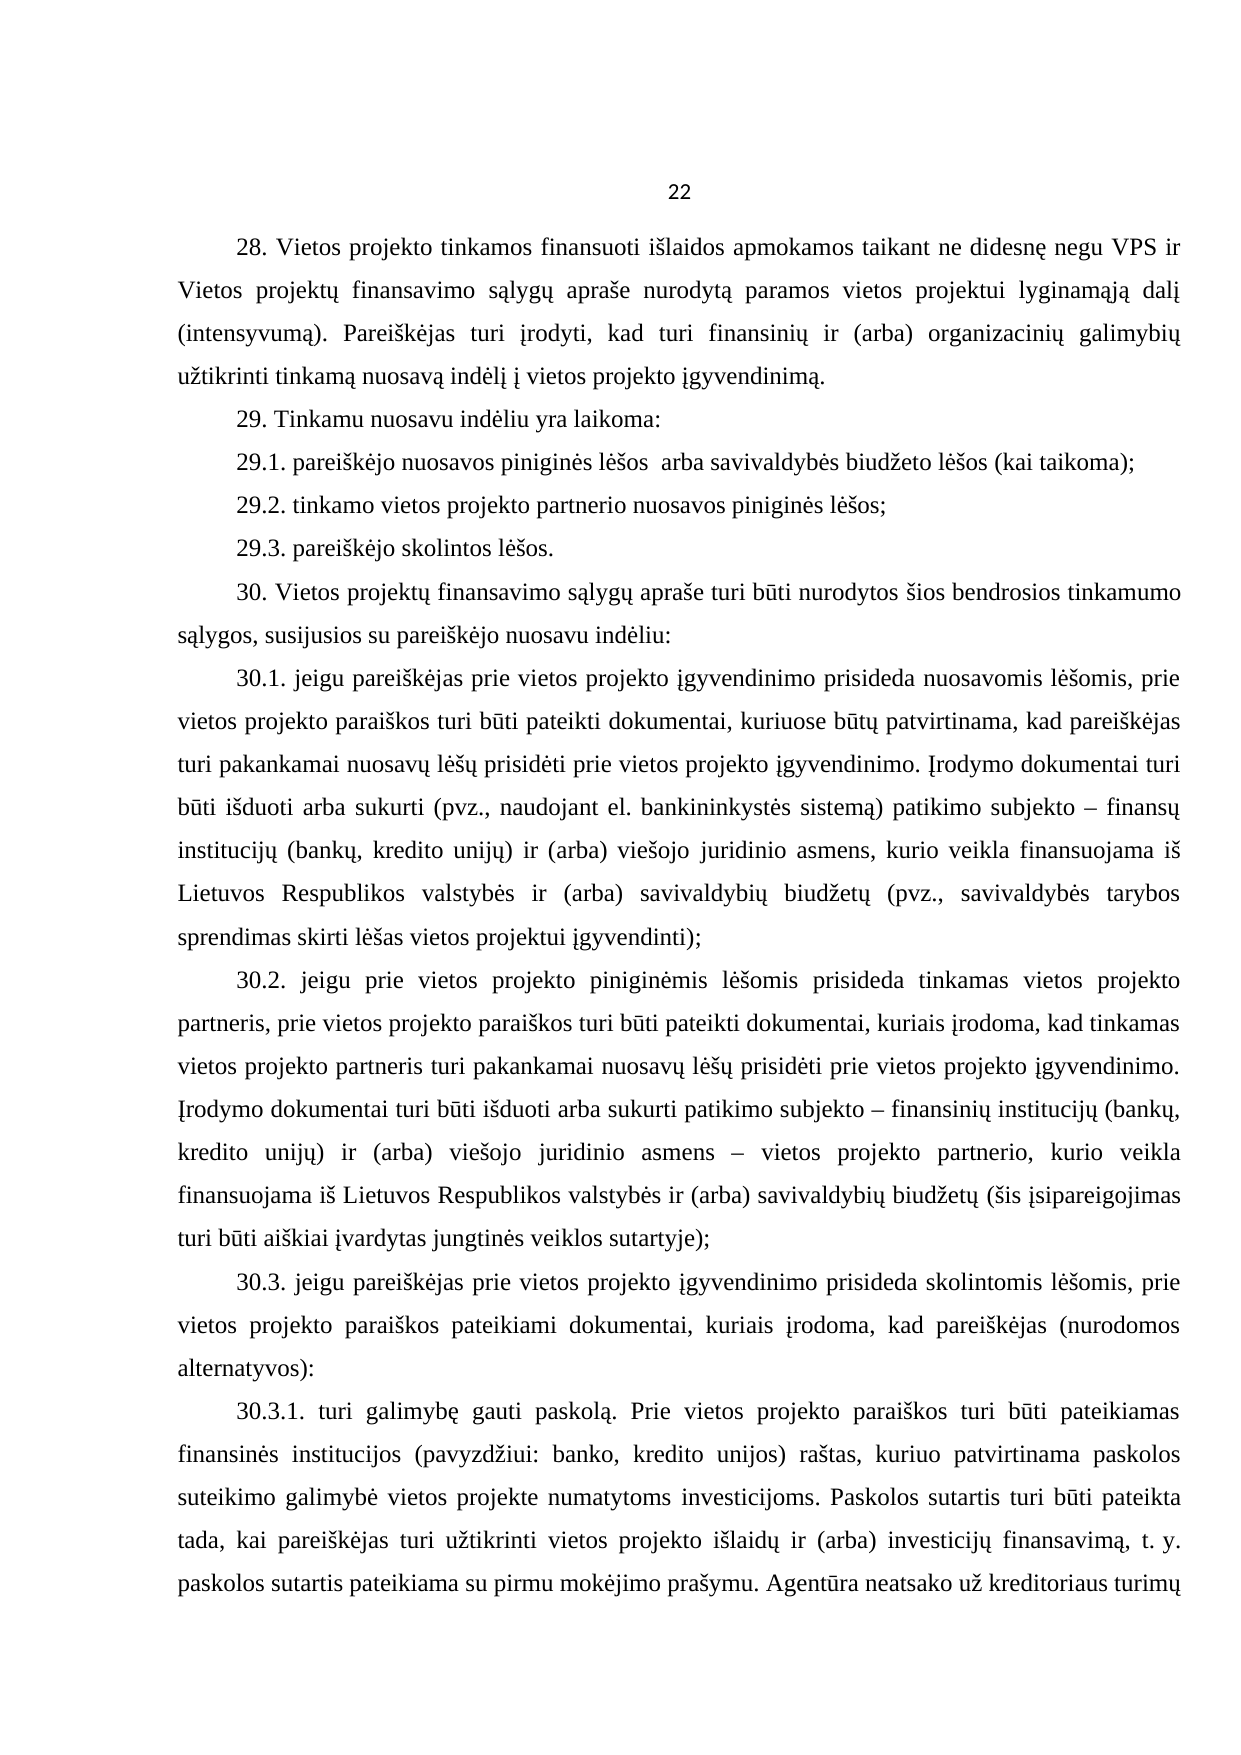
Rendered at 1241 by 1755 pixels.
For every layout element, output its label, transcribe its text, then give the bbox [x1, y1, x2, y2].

text 29.3. pareiškėjo skolintos lėšos. [177, 533, 1181, 562]
text 30.1. jeigu pareiškėjas prie vietos projekto įgyvendinimo prisideda nuosavomis lėšomis, prie vietos projekto paraiškos turi būti pateikti dokumentai, kuriuose būtų patvirtinama, kad pareiškėjas turi pakankamai nuosavų lėšų prisidėti prie vietos projekto įgyvendinimo. Įrodymo dokumentai turi būti išduoti arba sukurti (pvz., naudojant el. bankininkystės sistemą) patikimo subjekto – finansų institucijų (bankų, kredito unijų) ir (arba) viešojo juridinio asmens, kurio veikla finansuojama iš Lietuvos Respublikos valstybės ir (arba) savivaldybių biudžetų (pvz., savivaldybės tarybos sprendimas skirti lėšas vietos projektui įgyvendinti); [177, 663, 1181, 950]
text 29. Tinkamu nuosavu indėliu yra laikoma: [177, 404, 1181, 433]
text 29.1. pareiškėjo nuosavos piniginės lėšos arba savivaldybės biudžeto lėšos (kai taikoma); [177, 447, 1181, 476]
text 29.2. tinkamo vietos projekto partnerio nuosavos piniginės lėšos; [177, 490, 1181, 519]
text 28. Vietos projekto tinkamos finansuoti išlaidos apmokamos taikant ne didesnę negu VPS ir Vietos projektų finansavimo sąlygų apraše nurodytą paramos vietos projektui lyginamąją dalį (intensyvumą). Pareiškėjas turi įrodyti, kad turi finansinių ir (arba) organizacinių galimybių užtikrinti tinkamą nuosavą indėlį į vietos projekto įgyvendinimą. [177, 232, 1181, 390]
text 30.3.1. turi galimybę gauti paskolą. Prie vietos projekto paraiškos turi būti pateikiamas finansinės institucijos (pavyzdžiui: banko, kredito unijos) raštas, kuriuo patvirtinama paskolos suteikimo galimybė vietos projekte numatytoms investicijoms. Paskolos sutartis turi būti pateikta tada, kai pareiškėjas turi užtikrinti vietos projekto išlaidų ir (arba) investicijų finansavimą, t. y. paskolos sutartis pateikiama su pirmu mokėjimo prašymu. Agentūra neatsako už kreditoriaus turimų [177, 1396, 1181, 1597]
text 30.2. jeigu prie vietos projekto piniginėmis lėšomis prisideda tinkamas vietos projekto partneris, prie vietos projekto paraiškos turi būti pateikti dokumentai, kuriais įrodoma, kad tinkamas vietos projekto partneris turi pakankamai nuosavų lėšų prisidėti prie vietos projekto įgyvendinimo. Įrodymo dokumentai turi būti išduoti arba sukurti patikimo subjekto – finansinių institucijų (bankų, kredito unijų) ir (arba) viešojo juridinio asmens – vietos projekto partnerio, kurio veikla finansuojama iš Lietuvos Respublikos valstybės ir (arba) savivaldybių biudžetų (šis įsipareigojimas turi būti aiškiai įvardytas jungtinės veiklos sutartyje); [177, 965, 1181, 1252]
text 30.3. jeigu pareiškėjas prie vietos projekto įgyvendinimo prisideda skolintomis lėšomis, prie vietos projekto paraiškos pateikiami dokumentai, kuriais įrodoma, kad pareiškėjas (nurodomos alternatyvos): [177, 1267, 1181, 1382]
text 30. Vietos projektų finansavimo sąlygų apraše turi būti nurodytos šios bendrosios tinkamumo sąlygos, susijusios su pareiškėjo nuosavu indėliu: [177, 577, 1181, 648]
